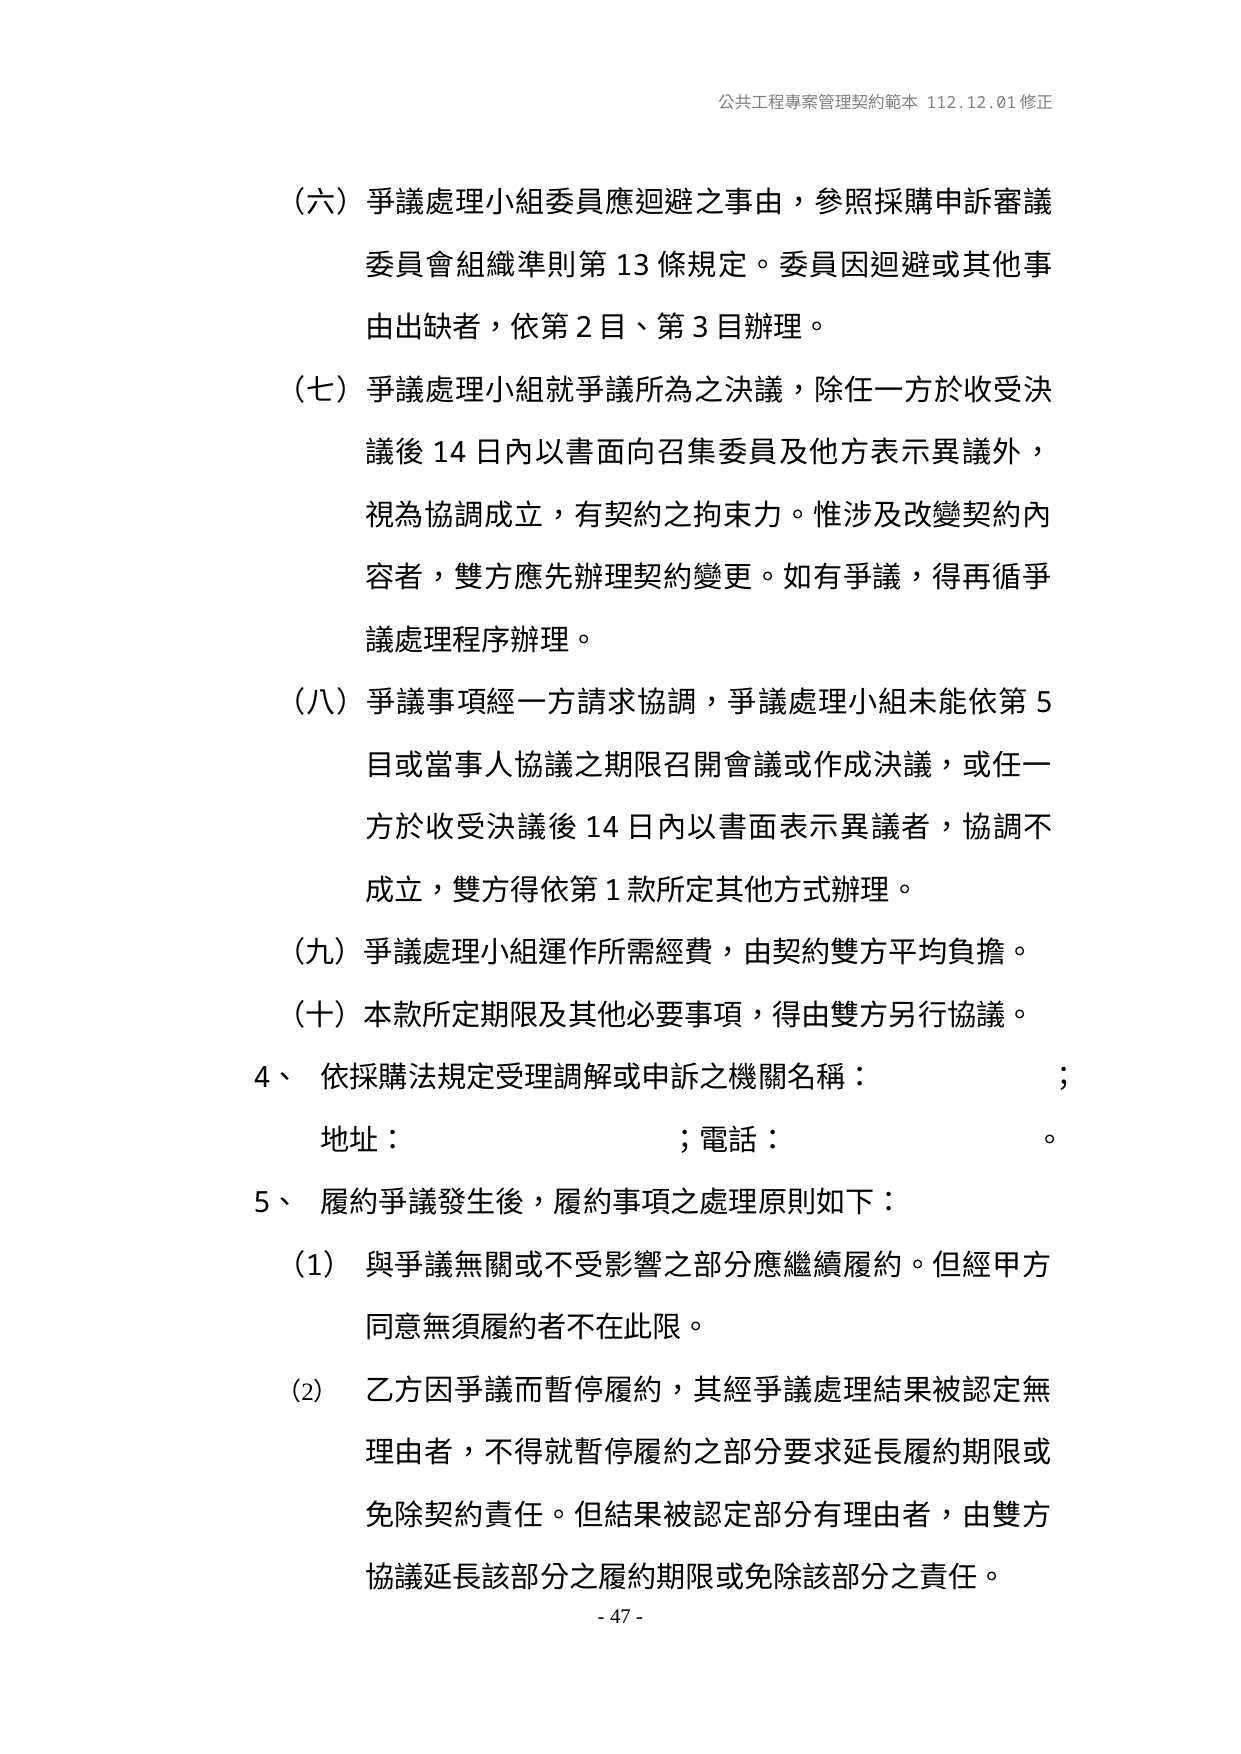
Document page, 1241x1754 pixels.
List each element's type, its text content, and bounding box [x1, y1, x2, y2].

list 依採購法規定受理調解或申訴之機關名稱： ； [253, 1033, 1053, 1096]
text （八）爭議事項經一方請求協調，爭議處理小組未能依第5目或當事人協議之期限召開會議或作成決議，或任一方於收受決議後14日內以書面表示異議者，協調不成立，雙方得依第1款所定其他方式辦理。 [276, 658, 1053, 908]
text （六）爭議處理小組委員應迴避之事由，參照採購申訴審議委員會組織準則第13條規定。委員因迴避或其他事由出缺者，依第2目、第3目辦理。 [276, 158, 1053, 346]
text （十）本款所定期限及其他必要事項，得由雙方另行協議。 [276, 971, 1053, 1033]
text （七）爭議處理小組就爭議所為之決議，除任一方於收受決議後14日內以書面向召集委員及他方表示異議外，視為協調成立，有契約之拘束力。惟涉及改變契約內容者，雙方應先辦理契約變更。如有爭議，得再循爭議處理程序辦理。 [276, 346, 1053, 658]
list 與爭議無關或不受影響之部分應繼續履約。但經甲方同意無須履約者不在此限。 [276, 1221, 1053, 1346]
text （九）爭議處理小組運作所需經費，由契約雙方平均負擔。 [276, 908, 1053, 971]
text 地址： ；電話： 。 [320, 1096, 1053, 1158]
list 乙方因爭議而暫停履約，其經爭議處理結果被認定無理由者，不得就暫停履約之部分要求延長履約期限或免除契約責任。但結果被認定部分有理由者，由雙方協議延長該部分之履約期限或免除該部分之責任。 [276, 1346, 1053, 1596]
list 履約爭議發生後，履約事項之處理原則如下： [253, 1158, 1053, 1221]
